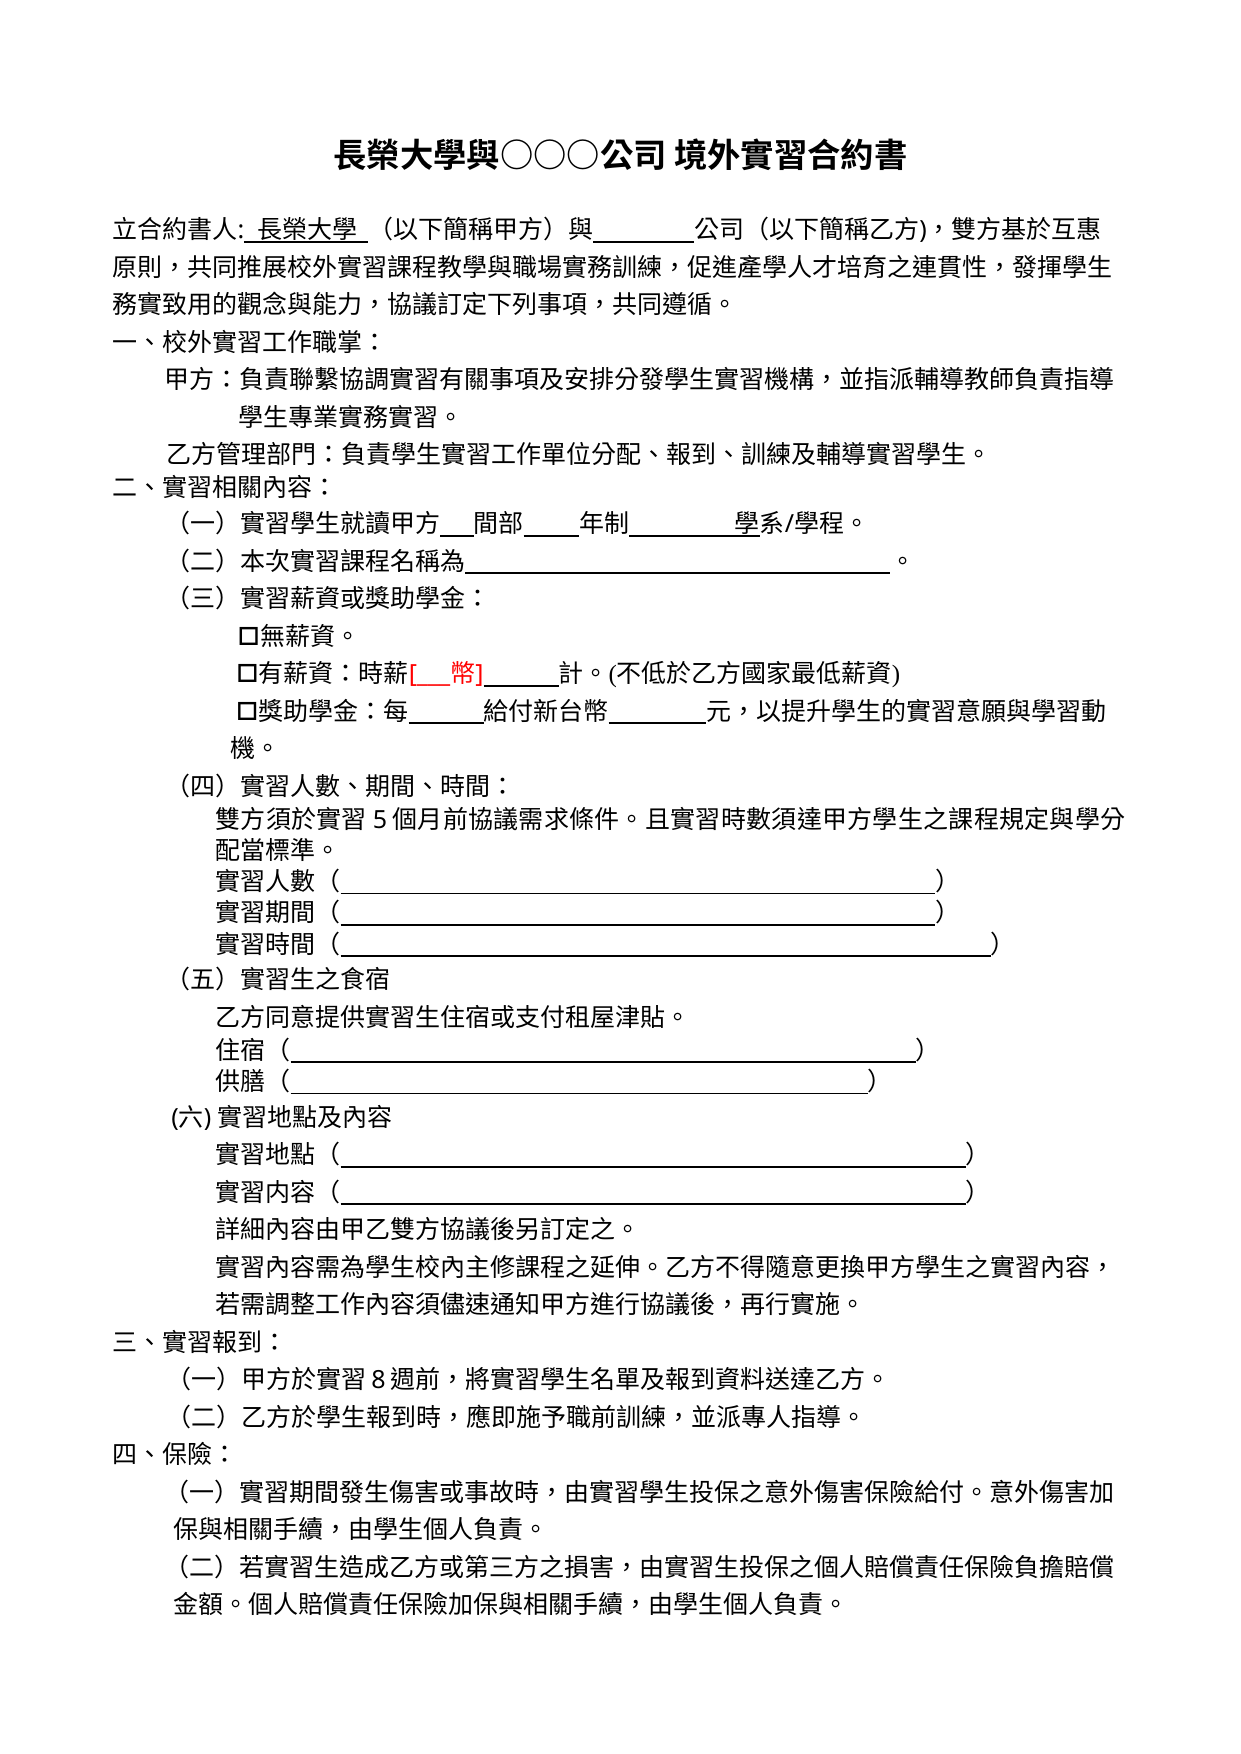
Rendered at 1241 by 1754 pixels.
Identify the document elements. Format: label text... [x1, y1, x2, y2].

text 實習期間（ ） [112, 897, 1128, 928]
text 四、保險： [112, 1434, 1125, 1472]
text 無薪資。 [112, 616, 1125, 653]
text 甲方：負責聯繫協調實習有關事項及安排分發學生實習機構，並指派輔導教師負責指導學生專業實務實習。 [164, 359, 1125, 434]
text （二）本次實習課程名稱為 。 [165, 541, 1125, 578]
text 獎助學金：每 給付新台幣 元，以提升學生的實習意願與學習動機。 [230, 691, 1125, 766]
text 乙方管理部門：負責學生實習工作單位分配、報到、訓練及輔導實習學生。 [166, 434, 1125, 472]
text 雙方須於實習5個月前協議需求條件。且實習時數須達甲方學生之課程規定與學分配當標準。 [215, 803, 1128, 866]
text （一）甲方於實習8週前，將實習學生名單及報到資料送達乙方。 [166, 1359, 1125, 1397]
text （二）若實習生造成乙方或第三方之損害，由實習生投保之個人賠償責任保險負擔賠償金額。個人賠償責任保險加保與相關手續，由學生個人負責。 [164, 1547, 1125, 1622]
text （二）乙方於學生報到時，應即施予職前訓練，並派專人指導。 [166, 1397, 1125, 1434]
text 有薪資：時薪[___幣] 計。(不低於乙方國家最低薪資) [162, 653, 1125, 691]
text 詳細內容由甲乙雙方協議後另訂定之。 [215, 1209, 1125, 1247]
text 一、校外實習工作職掌： [112, 322, 1125, 359]
text 二、實習相關內容： [112, 472, 1128, 503]
text 實習人數（ ） [112, 866, 1128, 897]
text （一）實習期間發生傷害或事故時，由實習學生投保之意外傷害保險給付。意外傷害加保與相關手續，由學生個人負責。 [164, 1472, 1125, 1547]
text 住宿（ ） [215, 1034, 1128, 1066]
text (六) 實習地點及內容 [171, 1097, 1125, 1134]
text 立合約書人: 長榮大學 （以下簡稱甲方）與 公司（以下簡稱乙方)，雙方基於互惠原則，共同推展校外實習課程教學與職場實務訓練，促進產學人才培育之連貫性，發揮學生務實致用的觀念與能力，協議訂定下列事項，共同遵循。 [112, 209, 1125, 322]
text 三、實習報到： [112, 1322, 1125, 1359]
text 供膳（ ） [215, 1066, 1128, 1097]
text 實習內容需為學生校內主修課程之延伸。乙方不得隨意更換甲方學生之實習內容，若需調整工作內容須儘速通知甲方進行協議後，再行實施。 [215, 1247, 1125, 1322]
text 實習内容（ ） [215, 1172, 1125, 1209]
text （四）實習人數、期間、時間： [165, 766, 1125, 803]
text （一）實習學生就讀甲方 間部 年制 學系/學程。 [165, 503, 1125, 541]
text 乙方同意提供實習生住宿或支付租屋津貼。 [215, 997, 1125, 1034]
text 實習時間（ ） [112, 928, 1128, 959]
text （三）實習薪資或獎助學金： [165, 578, 1125, 616]
text 實習地點（ ） [215, 1134, 1125, 1172]
text （五）實習生之食宿 [165, 959, 1125, 997]
text 長榮大學與○○○公司 境外實習合約書 [112, 116, 1128, 191]
